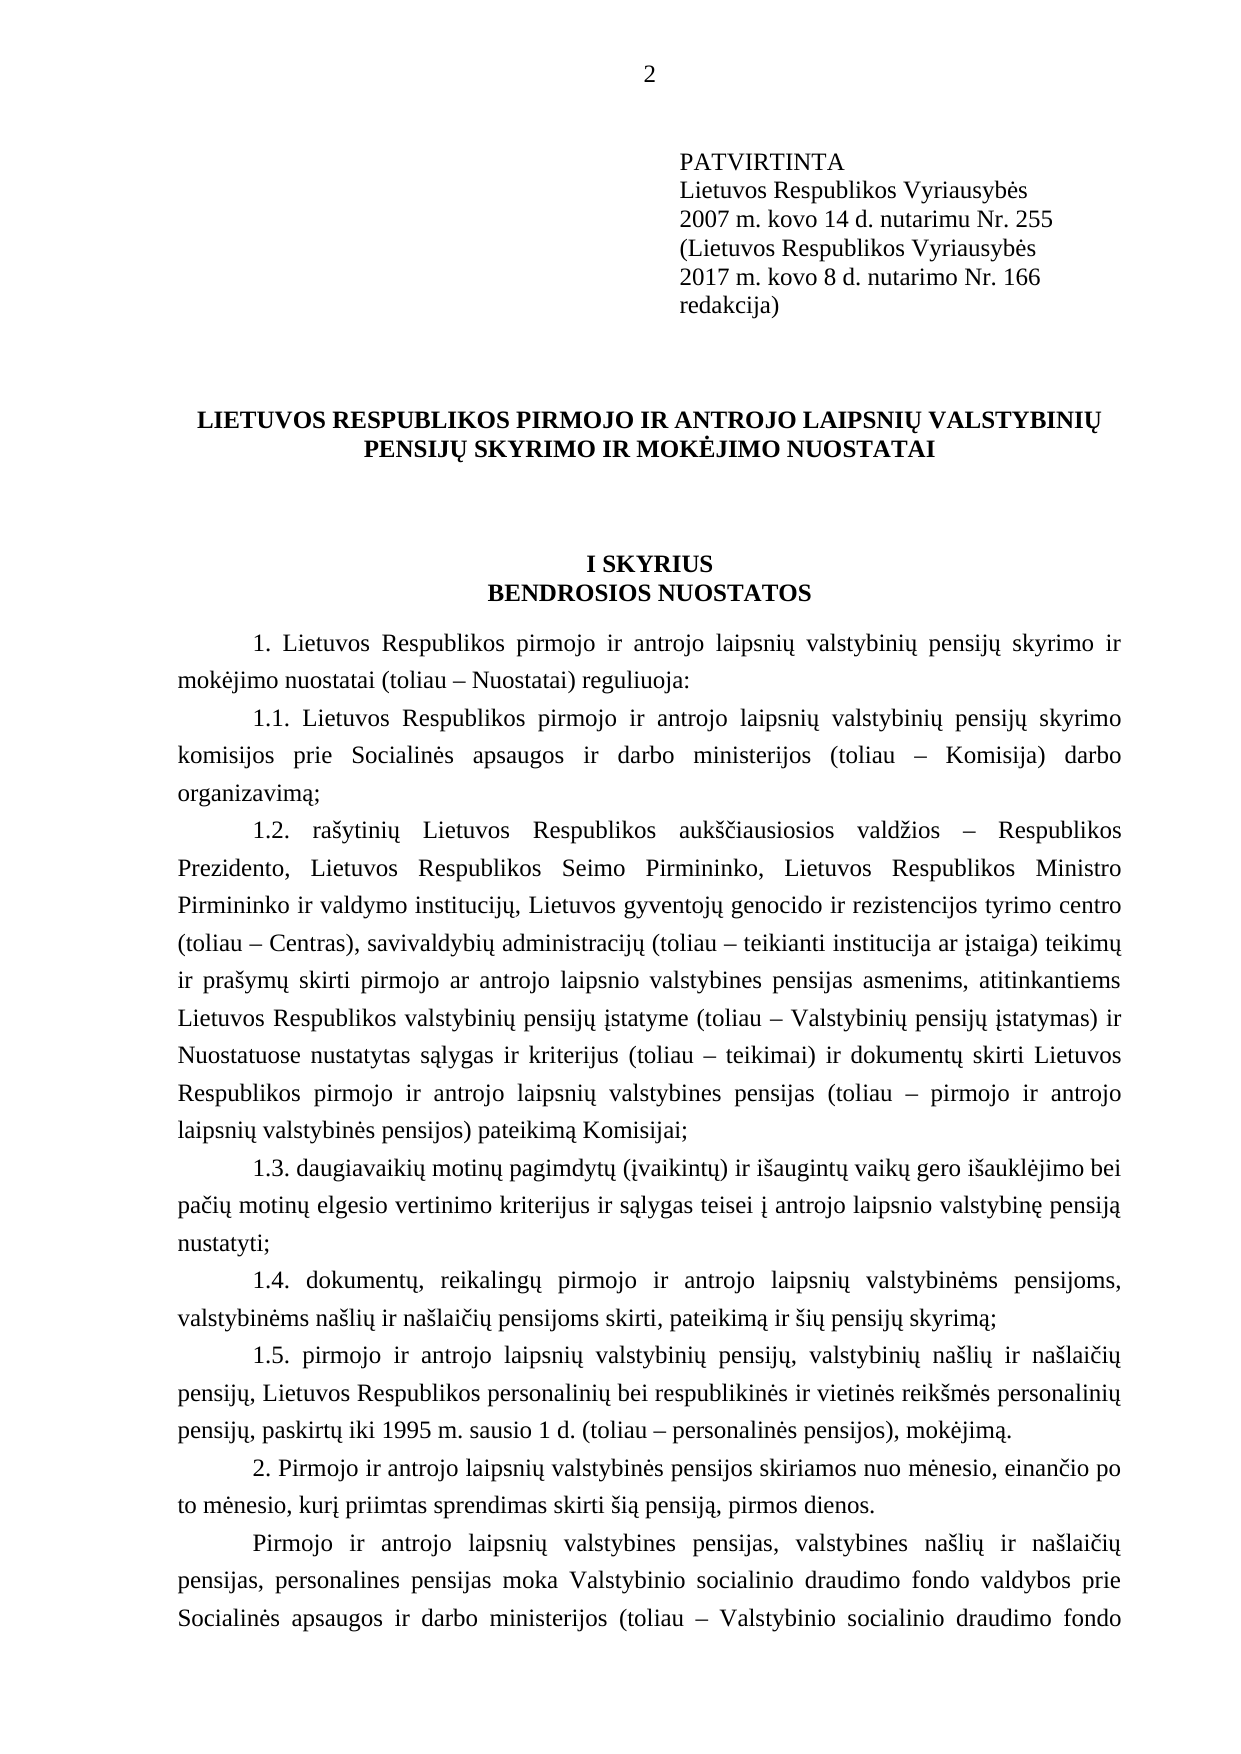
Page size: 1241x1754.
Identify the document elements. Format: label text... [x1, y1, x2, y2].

text 2. Pirmojo ir antrojo laipsnių valstybinės pensijos skiriamos nuo mėnesio, einančio po to mėnesio, kurį priimtas sprendimas skirti šią pensiją, pirmos dienos. [177, 1444, 1122, 1519]
text 1.3. daugiavaikių motinų pagimdytų (įvaikintų) ir išaugintų vaikų gero išauklėjimo bei pačių motinų elgesio vertinimo kriterijus ir sąlygas teisei į antrojo laipsnio valstybinę pensiją nustatyti; [177, 1144, 1122, 1256]
text PATVIRTINTA Lietuvos Respublikos Vyriausybės 2007 m. kovo 14 d. nutarimu Nr. 255 (Lietuvos Respublikos Vyriausybės 2017 m. kovo 8 d. nutarimo Nr. 166 redakcija) [679, 147, 1122, 319]
text 1.4. dokumentų, reikalingų pirmojo ir antrojo laipsnių valstybinėms pensijoms, valstybinėms našlių ir našlaičių pensijoms skirti, pateikimą ir šių pensijų skyrimą; [177, 1256, 1122, 1331]
text 1.2. rašytinių Lietuvos Respublikos aukščiausiosios valdžios – Respublikos Prezidento, Lietuvos Respublikos Seimo Pirmininko, Lietuvos Respublikos Ministro Pirmininko ir valdymo institucijų, Lietuvos gyventojų genocido ir rezistencijos tyrimo centro (toliau – Centras), savivaldybių administracijų (toliau – teikianti institucija ar įstaiga) teikimų ir prašymų skirti pirmojo ar antrojo laipsnio valstybines pensijas asmenims, atitinkantiems Lietuvos Respublikos valstybinių pensijų įstatyme (toliau – Valstybinių pensijų įstatymas) ir Nuostatuose nustatytas sąlygas ir kriterijus (toliau – teikimai) ir dokumentų skirti Lietuvos Respublikos pirmojo ir antrojo laipsnių valstybines pensijas (toliau – pirmojo ir antrojo laipsnių valstybinės pensijos) pateikimą Komisijai; [177, 806, 1122, 1144]
text 1.1. Lietuvos Respublikos pirmojo ir antrojo laipsnių valstybinių pensijų skyrimo komisijos prie Socialinės apsaugos ir darbo ministerijos (toliau – Komisija) darbo organizavimą; [177, 694, 1122, 806]
text LIETUVOS RESPUBLIKOS PIRMOJO IR ANTROJO LAIPSNIŲ VALSTYBINIŲ PENSIJŲ SKYRIMO IR MOKĖJIMO NUOSTATAI [177, 406, 1122, 463]
text BENDROSIOS NUOSTATOS [177, 578, 1122, 607]
text 1.5. pirmojo ir antrojo laipsnių valstybinių pensijų, valstybinių našlių ir našlaičių pensijų, Lietuvos Respublikos personalinių bei respublikinės ir vietinės reikšmės personalinių pensijų, paskirtų iki 1995 m. sausio 1 d. (toliau – personalinės pensijos), mokėjimą. [177, 1331, 1122, 1444]
text 1. Lietuvos Respublikos pirmojo ir antrojo laipsnių valstybinių pensijų skyrimo ir mokėjimo nuostatai (toliau – Nuostatai) reguliuoja: [177, 619, 1122, 694]
text I SKYRIUS [177, 549, 1122, 578]
text Pirmojo ir antrojo laipsnių valstybines pensijas, valstybines našlių ir našlaičių pensijas, personalines pensijas moka Valstybinio socialinio draudimo fondo valdybos prie Socialinės apsaugos ir darbo ministerijos (toliau – Valstybinio socialinio draudimo fondo [177, 1519, 1122, 1631]
